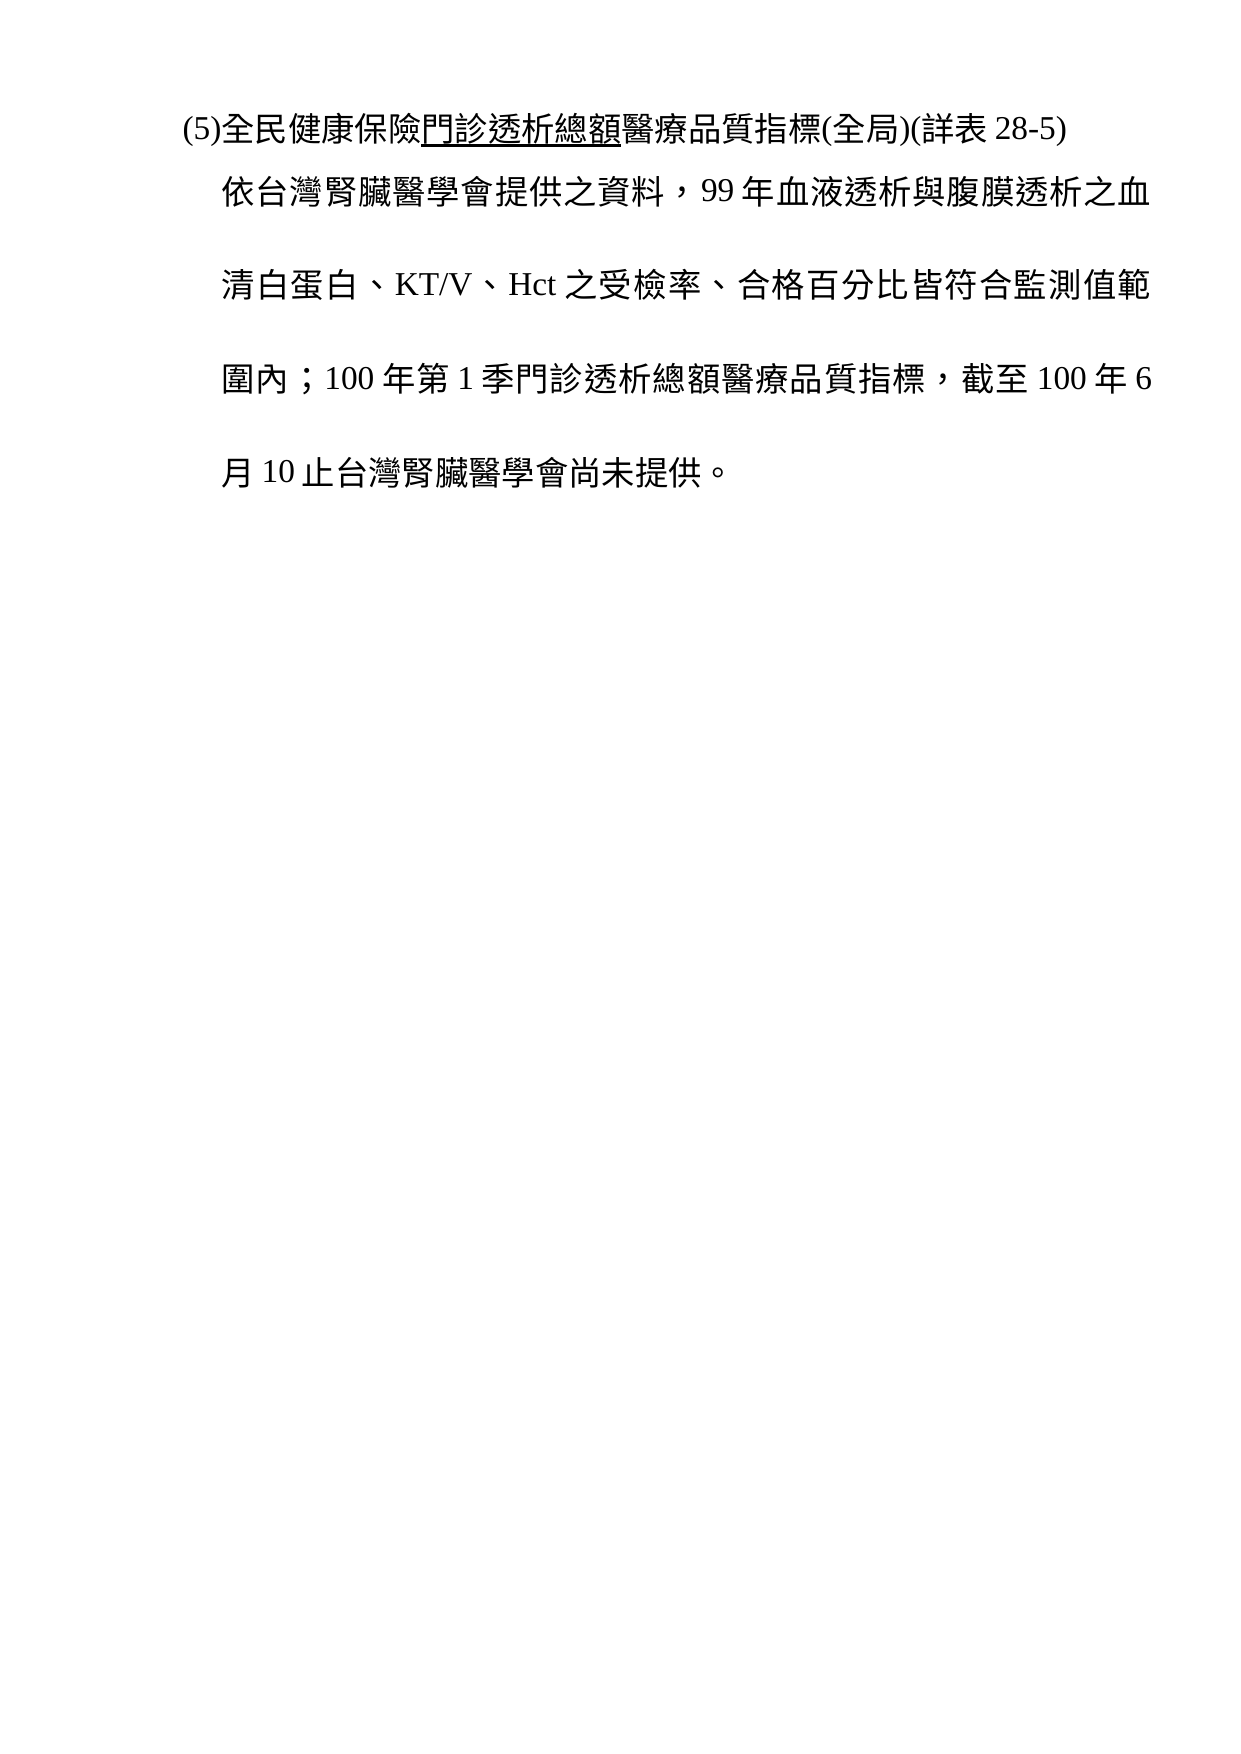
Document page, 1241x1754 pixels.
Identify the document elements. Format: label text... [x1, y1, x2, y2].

text 依台灣腎臟醫學會提供之資料，99年血液透析與腹膜透析之血清白蛋白、KT/V、Hct之受檢率、合格百分比皆符合監測值範圍內；100年第1季門診透析總額醫療品質指標，截至100年6月10止台灣腎臟醫學會尚未提供。 [221, 148, 1152, 492]
text (5)全民健康保險門診透析總額醫療品質指標(全局)(詳表28-5) [182, 85, 1152, 148]
